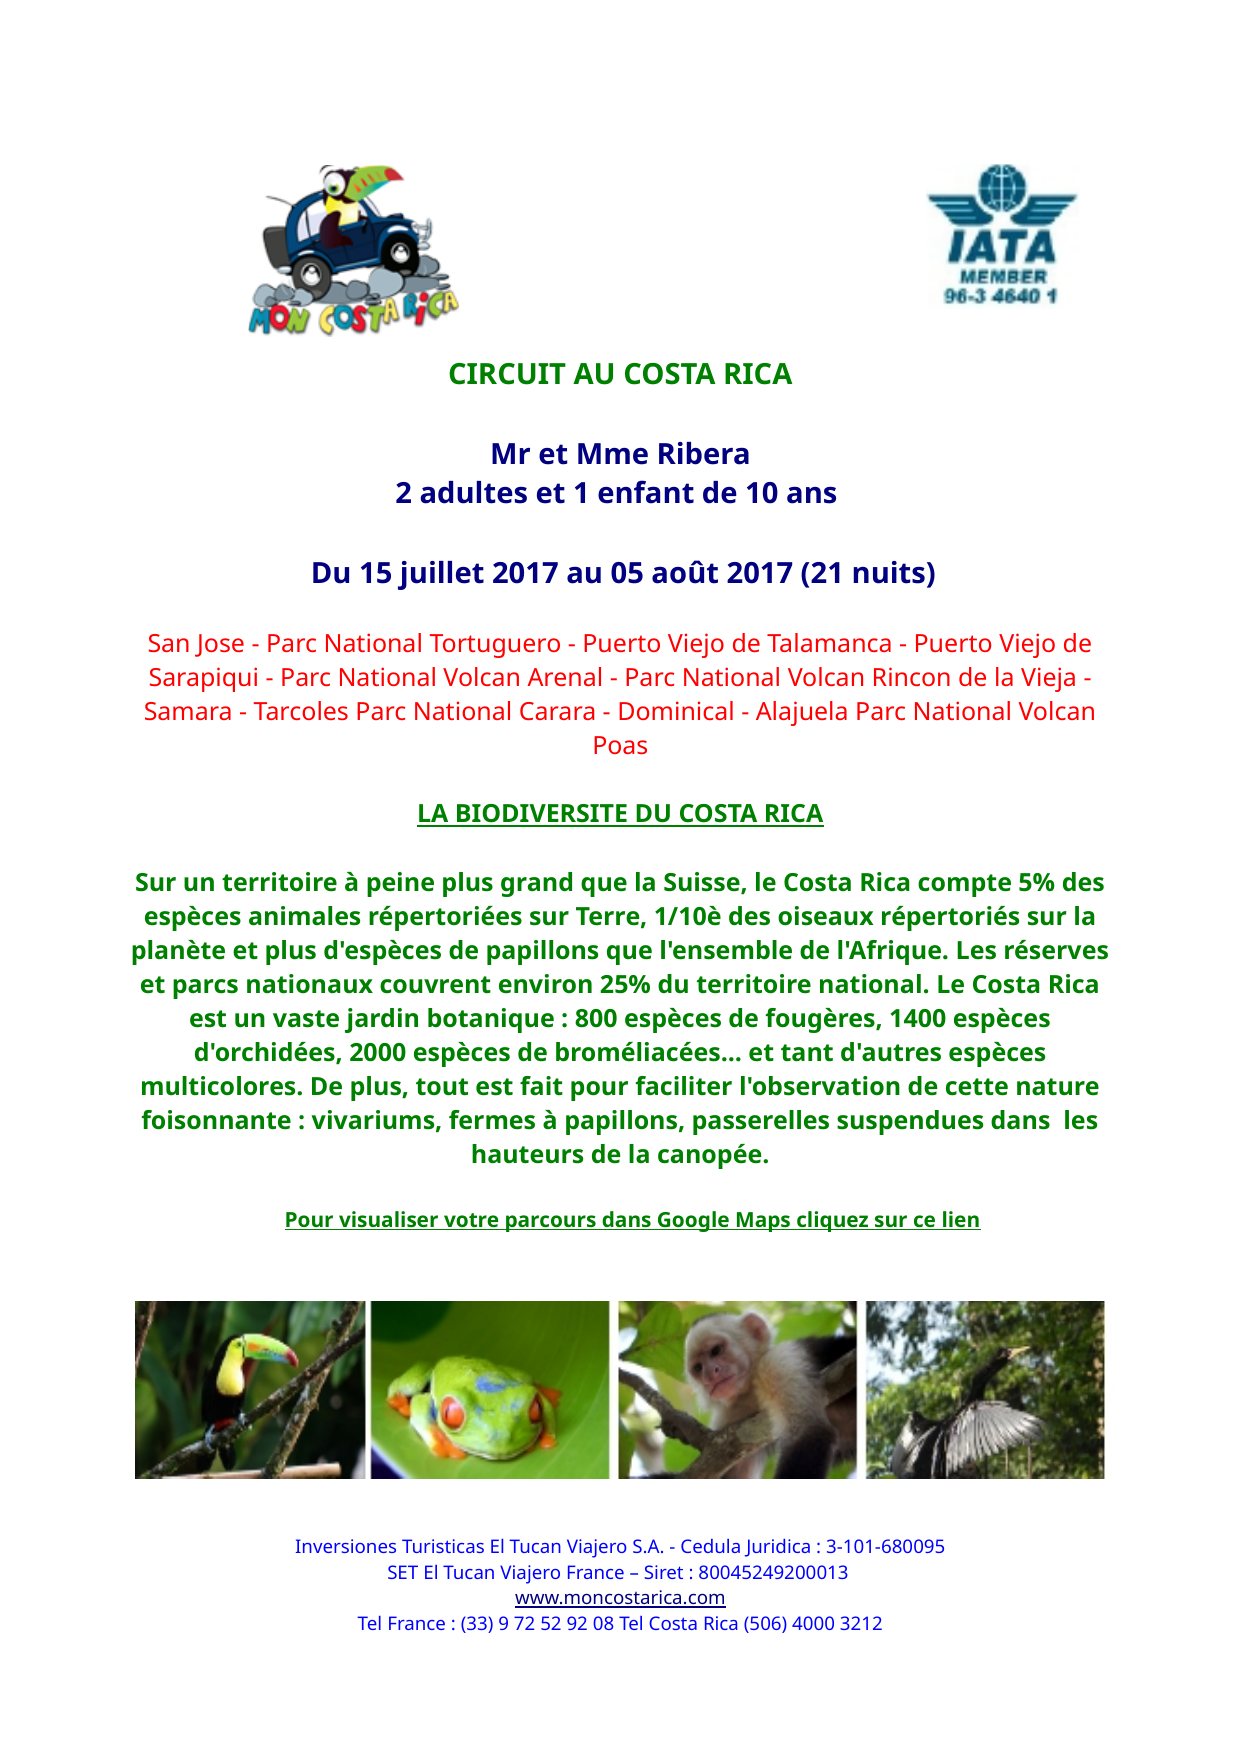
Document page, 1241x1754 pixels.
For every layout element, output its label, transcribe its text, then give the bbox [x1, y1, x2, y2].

picture [926, 164, 1080, 309]
text Du 15 juillet 2017 au 05 août 2017 (21 nuits) [118, 552, 1122, 592]
text San Jose - Parc National Tortuguero - Puerto Viejo de Talamanca - Puerto Viejo de Sarapiqui - Parc National Volcan Arenal - Parc National Volcan Rincon de la Vieja - Samara - Tarcoles Parc National Carara - Dominical - Alajuela Parc National Volcan Poas [118, 626, 1122, 762]
text Mr et Mme Ribera [118, 433, 1122, 473]
text 2 adultes et 1 enfant de 10 ans [118, 473, 1122, 512]
picture [135, 1301, 1116, 1479]
picture [248, 165, 460, 337]
text Pour visualiser votre parcours dans Google Maps cliquez sur ce lien [118, 1205, 1146, 1233]
text Sur un territoire à peine plus grand que la Suisse, le Costa Rica compte 5% des espèces animales répertoriées sur Terre, 1/10è des oiseaux répertoriés sur la planète et plus d'espèces de papillons que l'ensemble de l'Afrique. Les réserves et parcs nationaux couvrent environ 25% du territoire national. Le Costa Rica est un vaste jardin botanique : 800 espèces de fougères, 1400 espèces d'orchidées, 2000 espèces de broméliacées... et tant d'autres espèces multicolores. De plus, tout est fait pour faciliter l'observation de cette nature foisonnante : vivariums, fermes à papillons, passerelles suspendues dans les hauteurs de la canopée. [118, 864, 1122, 1171]
text LA BIODIVERSITE DU COSTA RICA [118, 796, 1122, 830]
table_header [118, 118, 620, 353]
text CIRCUIT AU COSTA RICA [118, 353, 1122, 393]
table_header [620, 118, 1122, 353]
